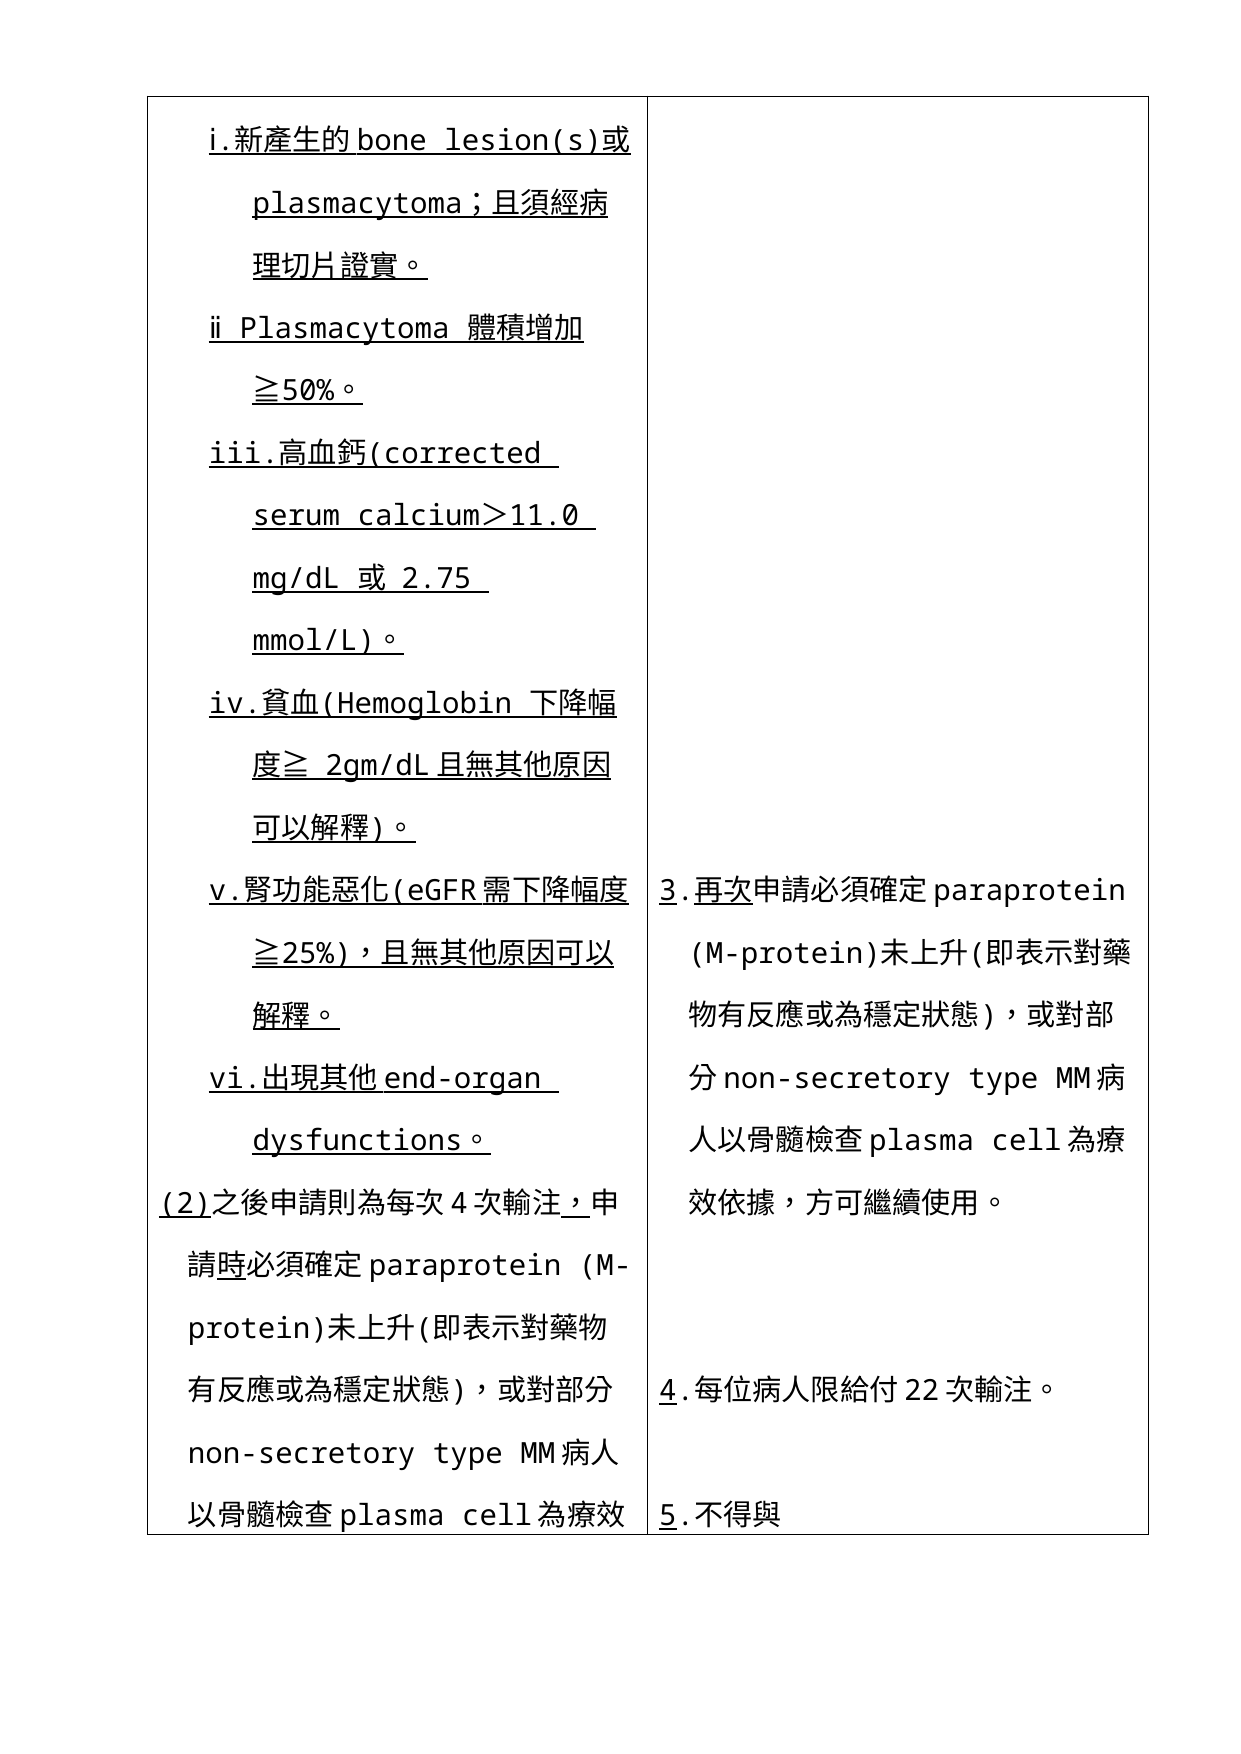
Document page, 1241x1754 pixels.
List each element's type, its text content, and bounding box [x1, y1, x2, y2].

table_cell ⅰ.新產生的bone lesion(s)或plasmacytoma；且須經病理切片證實。 ⅱ Plasmacytoma 體積增加≧50%。 iii.高血鈣(corrected serum calcium＞11.0 mg/dL 或 2.75 mmol/L)。 iv.貧血(Hemoglobin 下降幅度≧ 2gm/dL且無其他原因可以解釋)。 v.腎功能惡化(eGFR需下降幅度≧25%)，且無其他原因可以解釋。 vi.出現其他end-organ dysfunctions。 (2)之後申請則為每次4次輸注，申請時必須確定paraprotein (M-protein)未上升(即表示對藥物有反應或為穩定狀態)，或對部分non-secretory type MM病人以骨髓檢查plasma cell為療效 [148, 97, 647, 1534]
table_cell 3.再次申請必須確定paraprotein (M-protein)未上升(即表示對藥物有反應或為穩定狀態)，或對部分non-secretory type MM病人以骨髓檢查plasma cell為療效依據，方可繼續使用。 4.每位病人限給付22次輸注。 5.不得與 [648, 97, 1148, 1534]
